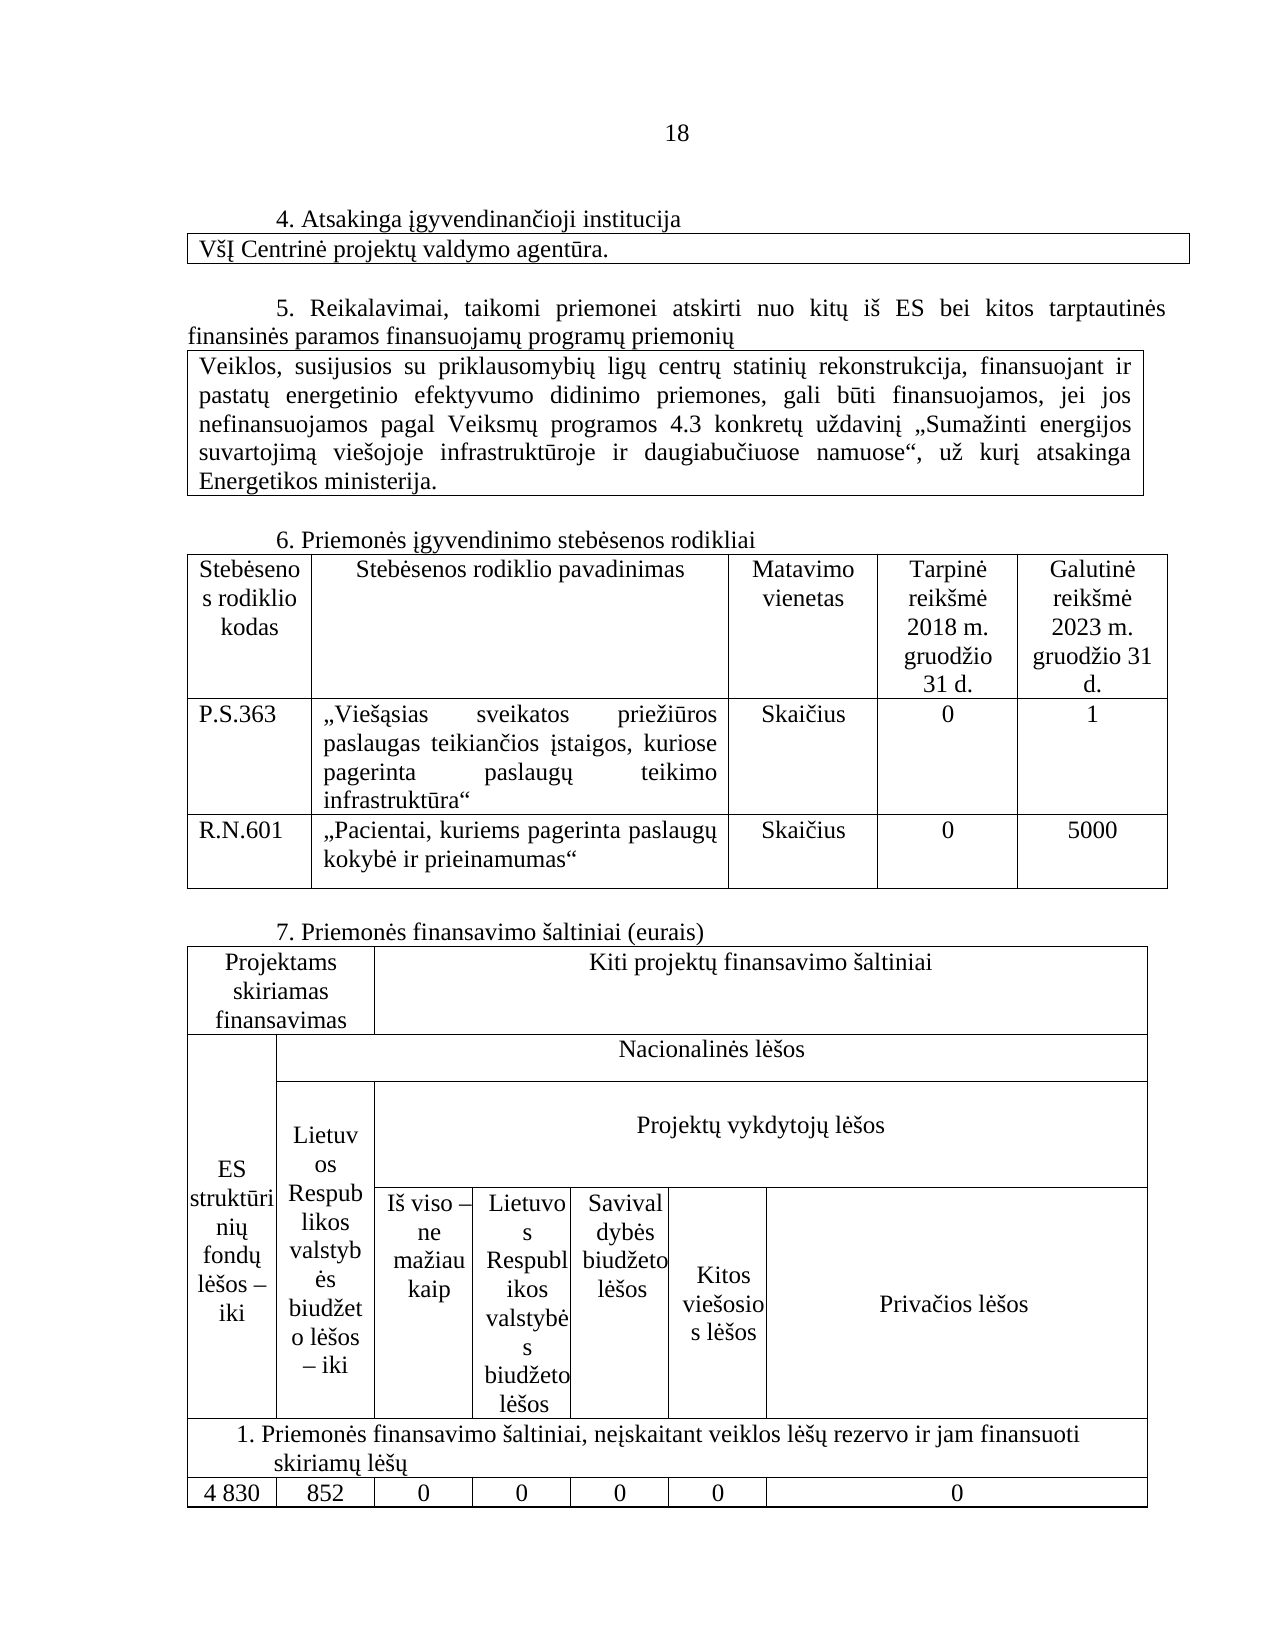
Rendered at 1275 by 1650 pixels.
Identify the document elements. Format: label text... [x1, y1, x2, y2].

table_cell P.S.363 [188, 699, 311, 814]
table_header Stebėsenos rodiklio kodas [188, 555, 311, 698]
table_header VšĮ Centrinė projektų valdymo agentūra. [188, 234, 1189, 263]
table_cell 0 [767, 1478, 1147, 1506]
table_cell 0 [571, 1478, 668, 1506]
table_cell „Viešąsias sveikatos priežiūros paslaugas teikiančios įstaigos, kuriose pagerinta paslaugų teikimo infrastruktūra“ [312, 699, 728, 814]
table_header Matavimo vienetas [729, 555, 877, 698]
table_cell 0 [878, 699, 1017, 814]
table_header Kiti projektų finansavimo šaltiniai [375, 947, 1147, 1033]
table_cell 0 [669, 1478, 766, 1506]
table_cell Savivaldybės biudžeto lėšos [571, 1188, 668, 1418]
table_cell ES struktūrinių fondų lėšos – iki [188, 1035, 276, 1418]
table_cell 4 830 [188, 1478, 276, 1506]
table_cell „Pacientai, kuriems pagerinta paslaugų kokybė ir prieinamumas“ [312, 815, 728, 888]
table_cell Kitos viešosios lėšos [669, 1188, 766, 1418]
table_cell Projektų vykdytojų lėšos [375, 1082, 1147, 1187]
table_cell Skaičius [729, 815, 877, 888]
table_cell Privačios lėšos [767, 1188, 1147, 1418]
table_cell Skaičius [729, 699, 877, 814]
table_cell 0 [473, 1478, 570, 1506]
text 5. Reikalavimai, taikomi priemonei atskirti nuo kitų iš ES bei kitos tarptautinės finansinės paramos finansuojamų programų priemonių [187, 293, 1167, 350]
table_cell 0 [878, 815, 1017, 888]
text 6. Priemonės įgyvendinimo stebėsenos rodikliai [187, 525, 1167, 553]
table_header Projektams skiriamas finansavimas [188, 947, 374, 1033]
table_cell R.N.601 [188, 815, 311, 888]
table_header Stebėsenos rodiklio pavadinimas [312, 555, 728, 698]
text 4. Atsakinga įgyvendinančioji institucija [187, 204, 1167, 233]
text 7. Priemonės finansavimo šaltiniai (eurais) [187, 917, 1167, 946]
table_cell 1. Priemonės finansavimo šaltiniai, neįskaitant veiklos lėšų rezervo ir jam finansuoti skiriamų lėšų [188, 1419, 1147, 1477]
table_cell Nacionalinės lėšos [277, 1035, 1147, 1081]
table_cell Iš viso – ne mažiau kaip [375, 1188, 472, 1418]
table_header Galutinė reikšmė 2023 m. gruodžio 31 d. [1018, 555, 1167, 698]
table_header Veiklos, susijusios su priklausomybių ligų centrų statinių rekonstrukcija, finansuojant ir pastatų energetinio efektyvumo didinimo priemones, gali būti finansuojamos, jei jos nefinansuojamos pagal Veiksmų programos 4.3 konkretų uždavinį „Sumažinti energijos suvartojimą viešojoje infrastruktūroje ir daugiabučiuose namuose“, už kurį atsakinga Energetikos ministerija. [188, 351, 1143, 495]
table_cell 5000 [1018, 815, 1167, 888]
table_cell 852 [277, 1478, 374, 1506]
table_cell Lietuvos Respublikos valstybės biudžeto lėšos – iki [277, 1082, 374, 1418]
table_header Tarpinė reikšmė 2018 m. gruodžio 31 d. [878, 555, 1017, 698]
table_cell 1 [1018, 699, 1167, 814]
table_cell Lietuvos Respublikos valstybės biudžeto lėšos [473, 1188, 570, 1418]
table_cell 0 [375, 1478, 472, 1506]
